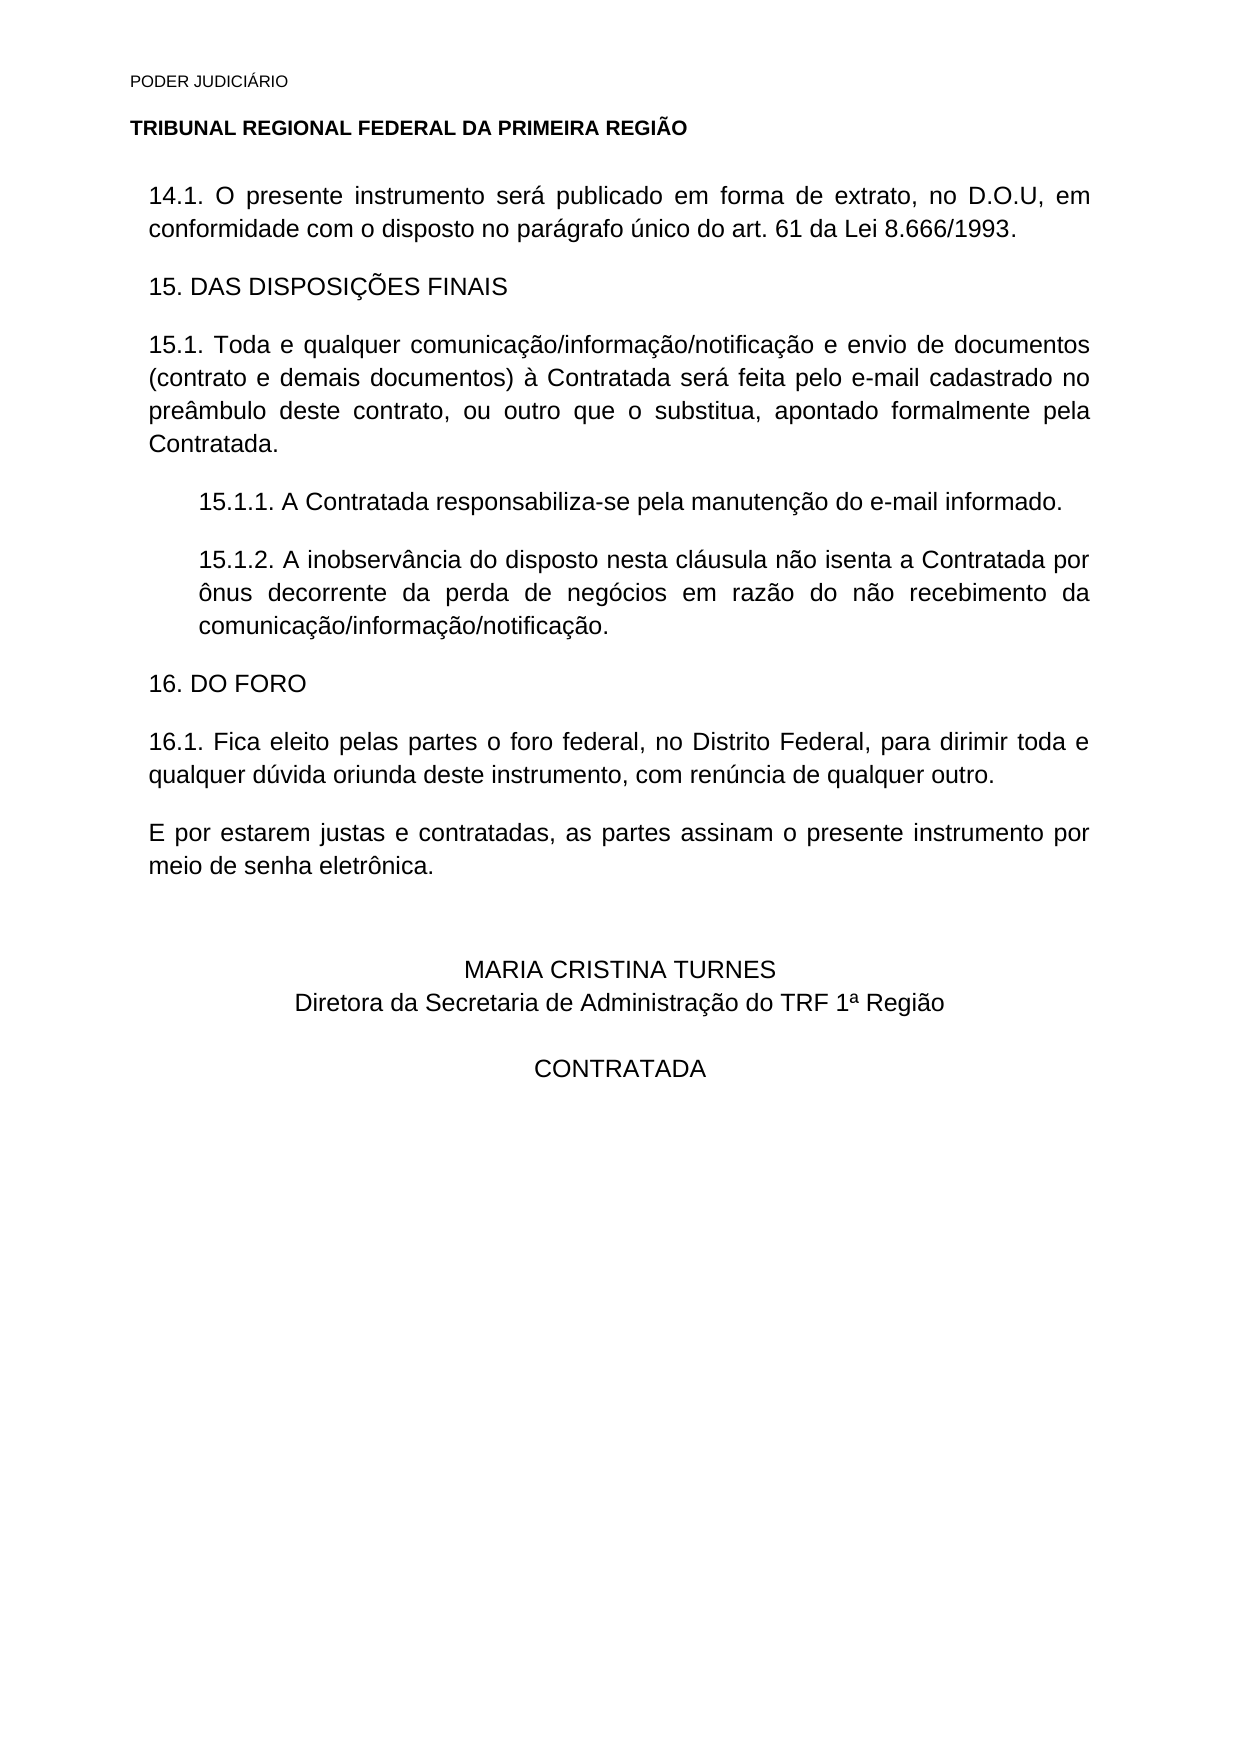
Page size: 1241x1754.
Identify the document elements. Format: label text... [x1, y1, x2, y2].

text E por estarem justas e contratadas, as partes assinam o presente instrumento por meio de senha eletrônica. [148, 818, 1092, 880]
text CONTRATADA [142, 1054, 1098, 1083]
text 15. DAS DISPOSIÇÕES FINAIS [148, 272, 1092, 301]
text 15.1.2. A inobservância do disposto nesta cláusula não isenta a Contratada por ônus decorrente da perda de negócios em razão do não recebimento da comunicação/informação/notificação. [198, 545, 1092, 640]
text 15.1.1. A Contratada responsabiliza-se pela manutenção do e-mail informado. [198, 487, 1092, 516]
text 15.1. Toda e qualquer comunicação/informação/notificação e envio de documentos (contrato e demais documentos) à Contratada será feita pelo e-mail cadastrado no preâmbulo deste contrato, ou outro que o substitua, apontado formalmente pela Contratada. [148, 330, 1092, 458]
text Diretora da Secretaria de Administração do TRF 1ª Região [142, 988, 1098, 1017]
text 16. DO FORO [148, 669, 1092, 698]
text 16.1. Fica eleito pelas partes o foro federal, no Distrito Federal, para dirimir toda e qualquer dúvida oriunda deste instrumento, com renúncia de qualquer outro. [148, 727, 1092, 789]
text MARIA CRISTINA TURNES [142, 955, 1098, 983]
text 14.1. O presente instrumento será publicado em forma de extrato, no D.O.U, em conformidade com o disposto no parágrafo único do art. 61 da Lei 8.666/1993. [148, 181, 1092, 243]
